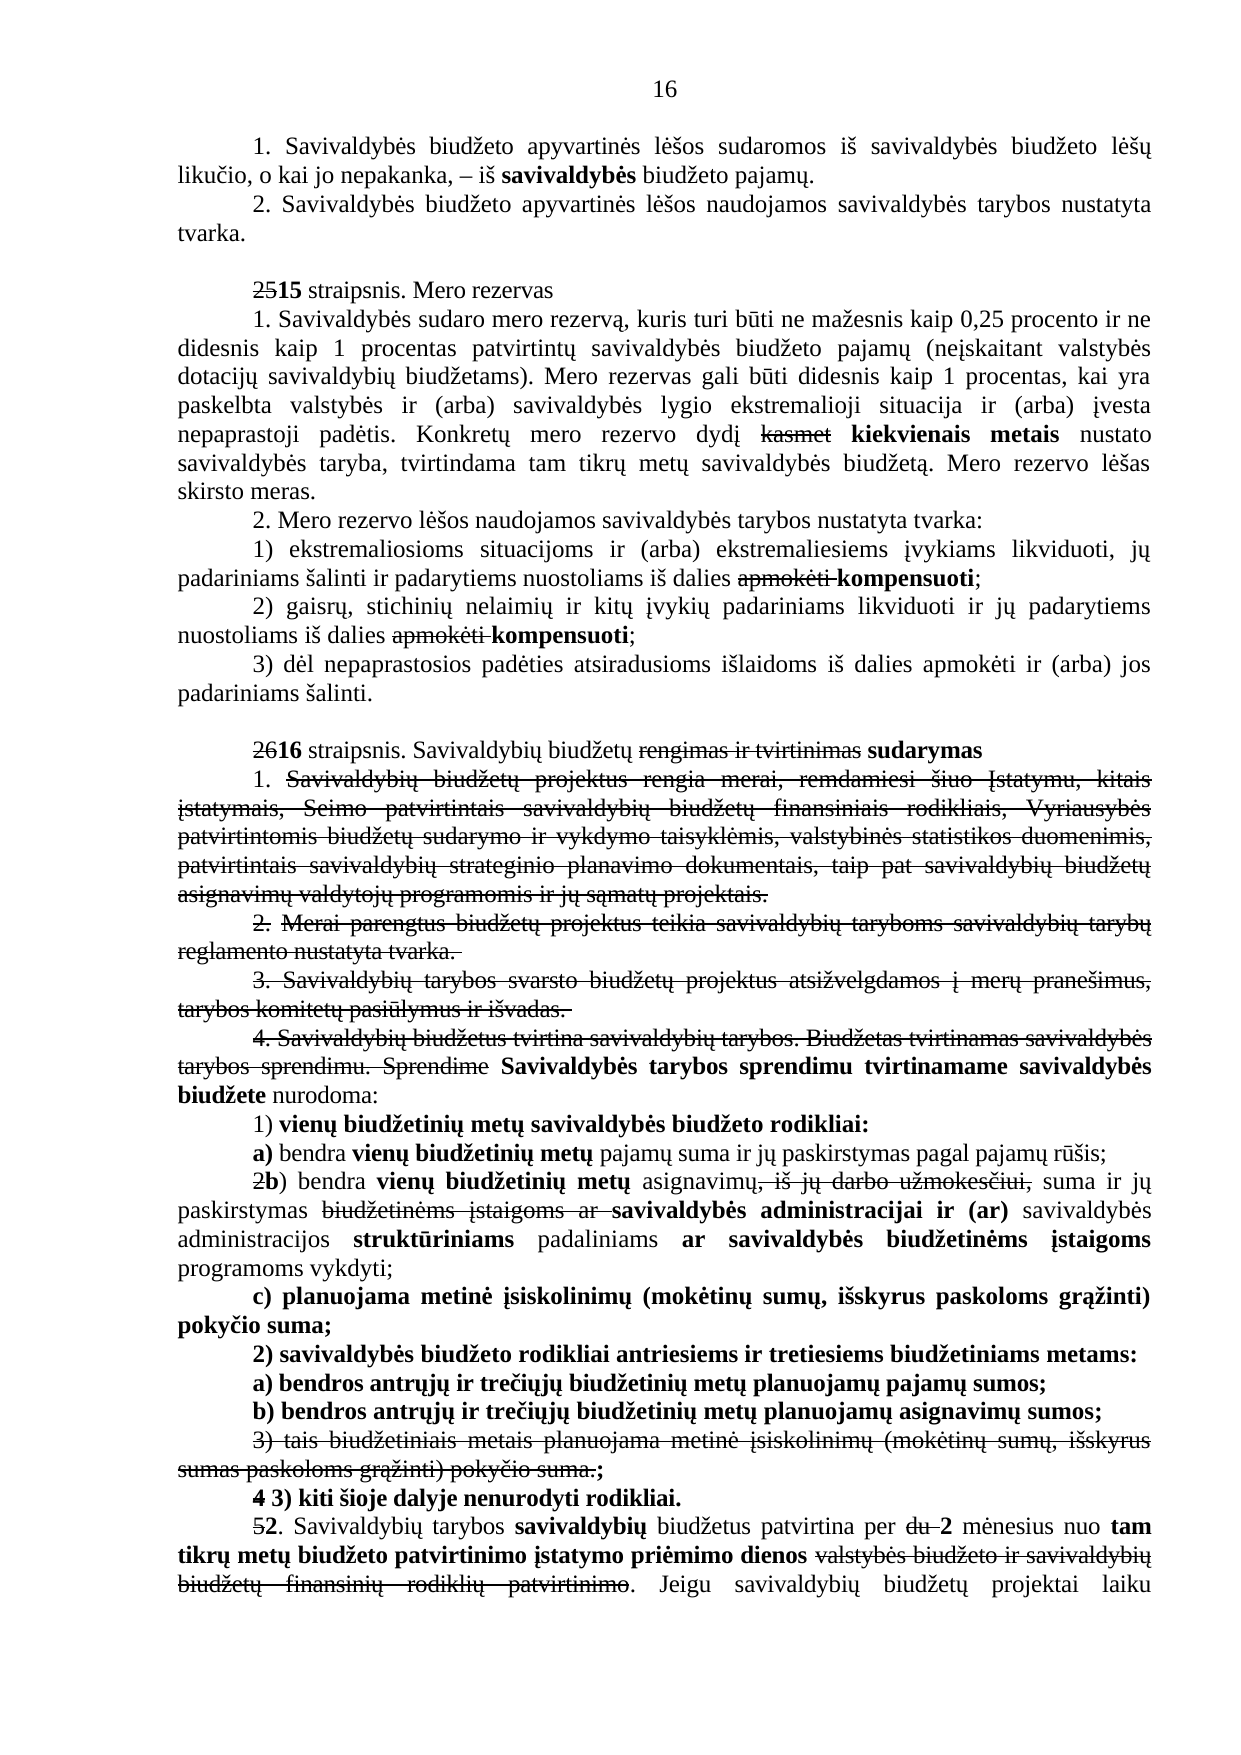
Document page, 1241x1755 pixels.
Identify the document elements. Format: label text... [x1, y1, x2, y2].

text 2. Savivaldybės biudžeto apyvartinės lėšos naudojamos savivaldybės tarybos nustatyta tvarka. [177, 189, 1152, 246]
text 1) ekstremaliosioms situacijoms ir (arba) ekstremaliesiems įvykiams likviduoti, jų padariniams šalinti ir padarytiems nuostoliams iš dalies apmokėti kompensuoti; [177, 534, 1152, 591]
text 3. Savivaldybių tarybos svarsto biudžetų projektus atsižvelgdamos į merų pranešimus, tarybos komitetų pasiūlymus ir išvadas. [177, 965, 1152, 1023]
text 2) savivaldybės biudžeto rodikliai antriesiems ir tretiesiems biudžetiniams metams: [177, 1339, 1152, 1368]
text 2616 straipsnis. Savivaldybių biudžetų rengimas ir tvirtinimas sudarymas [252, 735, 1152, 764]
text a) bendros antrųjų ir trečiųjų biudžetinių metų planuojamų pajamų sumos; [177, 1368, 1152, 1396]
text b) bendros antrųjų ir trečiųjų biudžetinių metų planuojamų asignavimų sumos; [177, 1396, 1152, 1425]
text c) planuojama metinė įsiskolinimų (mokėtinų sumų, išskyrus paskoloms grąžinti) pokyčio suma; [177, 1281, 1152, 1339]
text 1. Savivaldybės sudaro mero rezervą, kuris turi būti ne mažesnis kaip 0,25 procento ir ne didesnis kaip 1 procentas patvirtintų savivaldybės biudžeto pajamų (neįskaitant valstybės dotacijų savivaldybių biudžetams). Mero rezervas gali būti didesnis kaip 1 procentas, kai yra paskelbta valstybės ir (arba) savivaldybės lygio ekstremalioji situacija ir (arba) įvesta nepaprastoji padėtis. Konkretų mero rezervo dydį kasmet kiekvienais metais nustato savivaldybės taryba, tvirtindama tam tikrų metų savivaldybės biudžetą. Mero rezervo lėšas skirsto meras. [177, 304, 1152, 505]
text 3) dėl nepaprastosios padėties atsiradusioms išlaidoms iš dalies apmokėti ir (arba) jos padariniams šalinti. [177, 649, 1152, 706]
text 4. Savivaldybių biudžetus tvirtina savivaldybių tarybos. Biudžetas tvirtinamas savivaldybės tarybos sprendimu. Sprendime Savivaldybės tarybos sprendimu tvirtinamame savivaldybės biudžete nurodoma: [177, 1023, 1152, 1109]
text 1. Savivaldybės biudžeto apyvartinės lėšos sudaromos iš savivaldybės biudžeto lėšų likučio, o kai jo nepakanka, – iš savivaldybės biudžeto pajamų. [177, 131, 1152, 189]
text 2b) bendra vienų biudžetinių metų asignavimų, iš jų darbo užmokesčiui, suma ir jų paskirstymas biudžetinėms įstaigoms ar savivaldybės administracijai ir (ar) savivaldybės administracijos struktūriniams padaliniams ar savivaldybės biudžetinėms įstaigoms programoms vykdyti; [177, 1166, 1152, 1281]
text 3) tais biudžetiniais metais planuojama metinė įsiskolinimų (mokėtinų sumų, išskyrus sumas paskoloms grąžinti) pokyčio suma.; [177, 1425, 1152, 1483]
text a) bendra vienų biudžetinių metų pajamų suma ir jų paskirstymas pagal pajamų rūšis; [177, 1138, 1152, 1166]
text 52. Savivaldybių tarybos savivaldybių biudžetus patvirtina per du 2 mėnesius nuo tam tikrų metų biudžeto patvirtinimo įstatymo priėmimo dienos valstybės biudžeto ir savivaldybių biudžetų finansinių rodiklių patvirtinimo. Jeigu savivaldybių biudžetų projektai laiku [177, 1511, 1152, 1598]
text 1. Savivaldybių biudžetų projektus rengia merai, remdamiesi šiuo Įstatymu, kitais įstatymais, Seimo patvirtintais savivaldybių biudžetų finansiniais rodikliais, Vyriausybės patvirtintomis biudžetų sudarymo ir vykdymo taisyklėmis, valstybinės statistikos duomenimis, patvirtintais savivaldybių strateginio planavimo dokumentais, taip pat savivaldybių biudžetų asignavimų valdytojų programomis ir jų sąmatų projektais. [177, 838, 1152, 908]
text 4 3) kiti šioje dalyje nenurodyti rodikliai. [177, 1483, 1152, 1511]
text 2) gaisrų, stichinių nelaimių ir kitų įvykių padariniams likviduoti ir jų padarytiems nuostoliams iš dalies apmokėti kompensuoti; [177, 591, 1152, 649]
text 2515 straipsnis. Mero rezervas [177, 275, 1152, 304]
text 2. Mero rezervo lėšos naudojamos savivaldybės tarybos nustatyta tvarka: [177, 505, 1152, 534]
text 2. Merai parengtus biudžetų projektus teikia savivaldybių taryboms savivaldybių tarybų reglamento nustatyta tvarka. [177, 908, 1152, 965]
text 1) vienų biudžetinių metų savivaldybės biudžeto rodikliai: [177, 1109, 1152, 1138]
text 1. Savivaldybių biudžetų projektus rengia merai, remdamiesi šiuo Įstatymu, kitais įstatymais, Seimo patvirtintais savivaldybių biudžetų finansiniais rodikliais, Vyriausybės patvirtintomis biudžetų sudarymo ir vykdymo taisyklėmis, valstybinės statistikos duomenimis, patvirtintais savivaldybių strateginio planavimo dokumentais, taip pat savivaldybių biudžetų asignavimų valdytojų programomis ir jų sąmatų projektais. [177, 764, 1152, 837]
